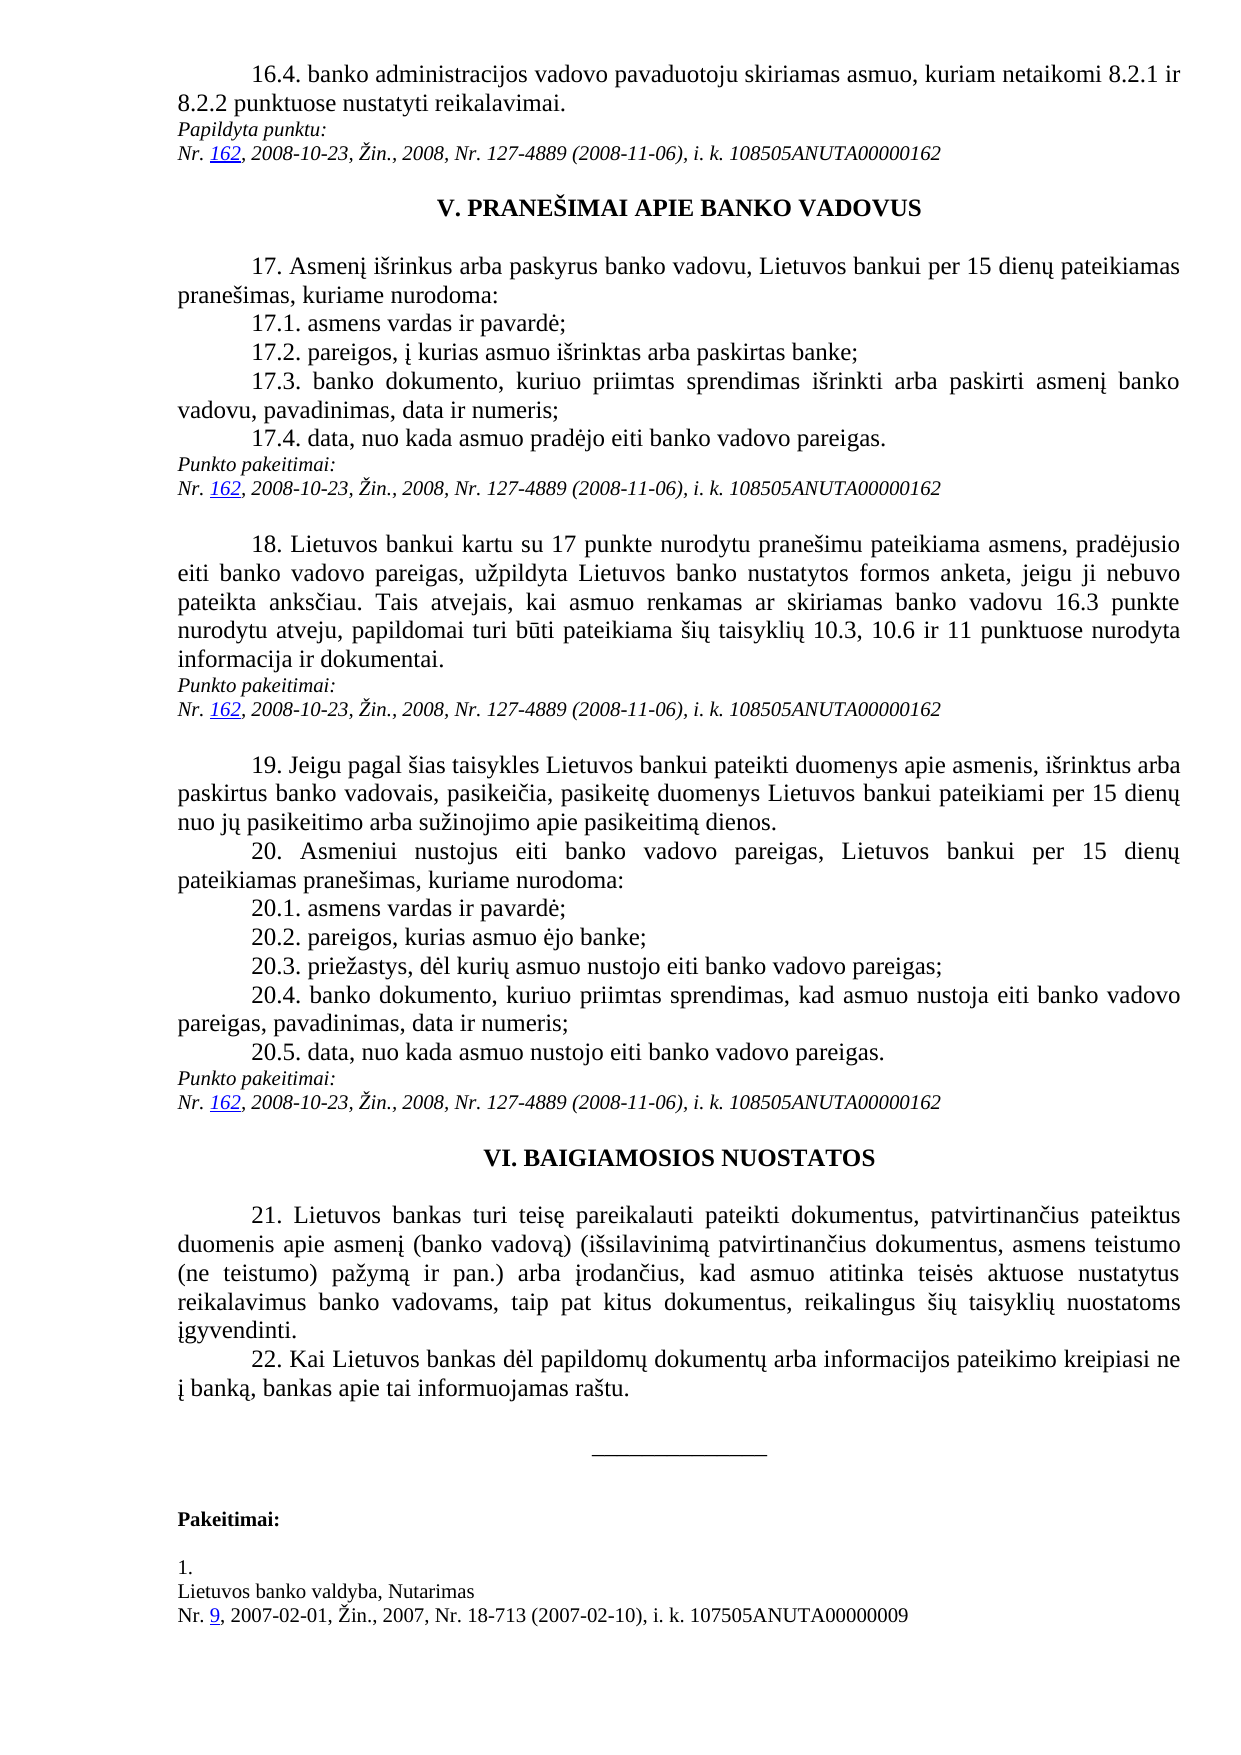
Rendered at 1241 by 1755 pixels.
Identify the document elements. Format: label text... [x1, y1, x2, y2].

text 17.4. data, nuo kada asmuo pradėjo eiti banko vadovo pareigas. [177, 423, 1181, 452]
text 17.3. banko dokumento, kuriuo priimtas sprendimas išrinkti arba paskirti asmenį banko vadovu, pavadinimas, data ir numeris; [177, 366, 1181, 423]
text 20.2. pareigos, kurias asmuo ėjo banke; [177, 922, 1181, 951]
text 16.4. banko administracijos vadovo pavaduotoju skiriamas asmuo, kuriam netaikomi 8.2.1 ir 8.2.2 punktuose nustatyti reikalavimai. [177, 59, 1181, 117]
text Punkto pakeitimai: [177, 673, 1181, 697]
text Punkto pakeitimai: [177, 452, 1181, 476]
text Nr. 9, 2007-02-01, Žin., 2007, Nr. 18-713 (2007-02-10), i. k. 107505ANUTA00000009 [177, 1603, 1181, 1627]
text ______________ [177, 1430, 1181, 1459]
text 21. Lietuvos bankas turi teisę pareikalauti pateikti dokumentus, patvirtinančius pateiktus duomenis apie asmenį (banko vadovą) (išsilavinimą patvirtinančius dokumentus, asmens teistumo (ne teistumo) pažymą ir pan.) arba įrodančius, kad asmuo atitinka teisės aktuose nustatytus reikalavimus banko vadovams, taip pat kitus dokumentus, reikalingus šių taisyklių nuostatoms įgyvendinti. [177, 1200, 1181, 1344]
text VI. BAIGIAMOSIOS NUOSTATOS [177, 1143, 1181, 1172]
text Nr. 162, 2008-10-23, Žin., 2008, Nr. 127-4889 (2008-11-06), i. k. 108505ANUTA00000162 [177, 1090, 1181, 1114]
text 17. Asmenį išrinkus arba paskyrus banko vadovu, Lietuvos bankui per 15 dienų pateikiamas pranešimas, kuriame nurodoma: [177, 251, 1181, 308]
text 20.5. data, nuo kada asmuo nustojo eiti banko vadovo pareigas. [177, 1037, 1181, 1066]
text Punkto pakeitimai: [177, 1066, 1181, 1090]
text Papildyta punktu: [177, 117, 1181, 141]
text 22. Kai Lietuvos bankas dėl papildomų dokumentų arba informacijos pateikimo kreipiasi ne į banką, bankas apie tai informuojamas raštu. [177, 1344, 1181, 1402]
text Pakeitimai: [177, 1507, 1181, 1531]
text V. PRANEŠIMAI APIE BANKO VADOVUS [177, 193, 1181, 222]
text Lietuvos banko valdyba, Nutarimas [177, 1579, 1181, 1603]
text 20.4. banko dokumento, kuriuo priimtas sprendimas, kad asmuo nustoja eiti banko vadovo pareigas, pavadinimas, data ir numeris; [177, 980, 1181, 1037]
text 20. Asmeniui nustojus eiti banko vadovo pareigas, Lietuvos bankui per 15 dienų pateikiamas pranešimas, kuriame nurodoma: [177, 836, 1181, 893]
text 1. [177, 1555, 1181, 1579]
text 18. Lietuvos bankui kartu su 17 punkte nurodytu pranešimu pateikiama asmens, pradėjusio eiti banko vadovo pareigas, užpildyta Lietuvos banko nustatytos formos anketa, jeigu ji nebuvo pateikta anksčiau. Tais atvejais, kai asmuo renkamas ar skiriamas banko vadovu 16.3 punkte nurodytu atveju, papildomai turi būti pateikiama šių taisyklių 10.3, 10.6 ir 11 punktuose nurodyta informacija ir dokumentai. [177, 529, 1181, 673]
text 19. Jeigu pagal šias taisykles Lietuvos bankui pateikti duomenys apie asmenis, išrinktus arba paskirtus banko vadovais, pasikeičia, pasikeitę duomenys Lietuvos bankui pateikiami per 15 dienų nuo jų pasikeitimo arba sužinojimo apie pasikeitimą dienos. [177, 750, 1181, 836]
text 17.2. pareigos, į kurias asmuo išrinktas arba paskirtas banke; [177, 337, 1181, 366]
text Nr. 162, 2008-10-23, Žin., 2008, Nr. 127-4889 (2008-11-06), i. k. 108505ANUTA00000162 [177, 476, 1181, 500]
text Nr. 162, 2008-10-23, Žin., 2008, Nr. 127-4889 (2008-11-06), i. k. 108505ANUTA00000162 [177, 697, 1181, 721]
text Nr. 162, 2008-10-23, Žin., 2008, Nr. 127-4889 (2008-11-06), i. k. 108505ANUTA00000162 [177, 141, 1181, 165]
text 20.1. asmens vardas ir pavardė; [177, 893, 1181, 922]
text 20.3. priežastys, dėl kurių asmuo nustojo eiti banko vadovo pareigas; [177, 951, 1181, 980]
text 17.1. asmens vardas ir pavardė; [177, 308, 1181, 337]
